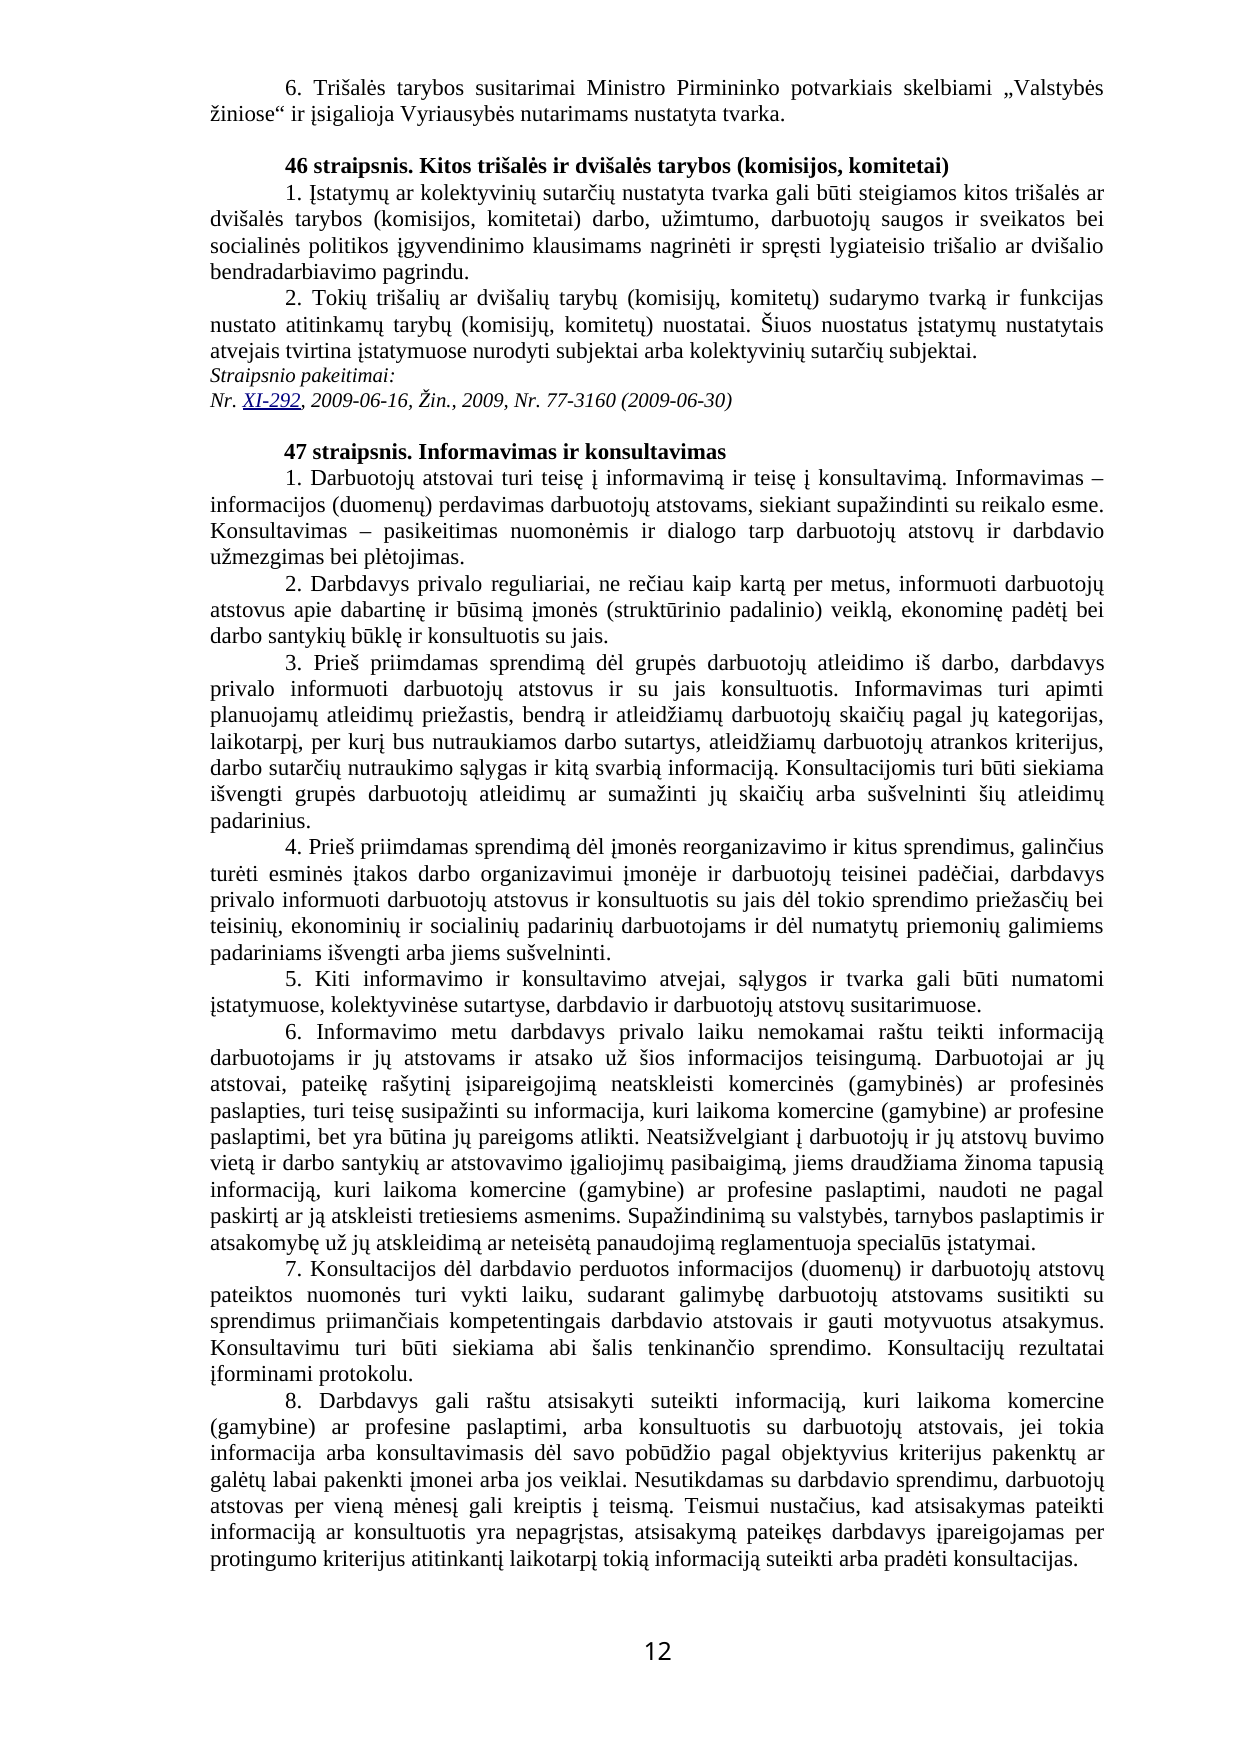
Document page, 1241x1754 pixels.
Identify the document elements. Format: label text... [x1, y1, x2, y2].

text 3. Prieš priimdamas sprendimą dėl grupės darbuotojų atleidimo iš darbo, darbdavys privalo informuoti darbuotojų atstovus ir su jais konsultuotis. Informavimas turi apimti planuojamų atleidimų priežastis, bendrą ir atleidžiamų darbuotojų skaičių pagal jų kategorijas, laikotarpį, per kurį bus nutraukiamos darbo sutartys, atleidžiamų darbuotojų atrankos kriterijus, darbo sutarčių nutraukimo sąlygas ir kitą svarbią informaciją. Konsultacijomis turi būti siekiama išvengti grupės darbuotojų atleidimų ar sumažinti jų skaičių arba sušvelninti šių atleidimų padarinius. [210, 649, 1106, 833]
text 8. Darbdavys gali raštu atsisakyti suteikti informaciją, kuri laikoma komercine (gamybine) ar profesine paslaptimi, arba konsultuotis su darbuotojų atstovais, jei tokia informacija arba konsultavimasis dėl savo pobūdžio pagal objektyvius kriterijus pakenktų ar galėtų labai pakenkti įmonei arba jos veiklai. Nesutikdamas su darbdavio sprendimu, darbuotojų atstovas per vieną mėnesį gali kreiptis į teismą. Teismui nustačius, kad atsisakymas pateikti informaciją ar konsultuotis yra nepagrįstas, atsisakymą pateikęs darbdavys įpareigojamas per protingumo kriterijus atitinkantį laikotarpį tokią informaciją suteikti arba pradėti konsultacijas. [210, 1387, 1106, 1571]
text 6. Trišalės tarybos susitarimai Ministro Pirmininko potvarkiais skelbiami „Valstybės žiniose“ ir įsigalioja Vyriausybės nutarimams nustatyta tvarka. [210, 73, 1106, 126]
text 2. Tokių trišalių ar dvišalių tarybų (komisijų, komitetų) sudarymo tvarką ir funkcijas nustato atitinkamų tarybų (komisijų, komitetų) nuostatai. Šiuos nuostatus įstatymų nustatytais atvejais tvirtina įstatymuose nurodyti subjektai arba kolektyvinių sutarčių subjektai. [210, 284, 1106, 363]
text Nr. XI-292, 2009-06-16, Žin., 2009, Nr. 77-3160 (2009-06-30) [210, 387, 1106, 412]
text 4. Prieš priimdamas sprendimą dėl įmonės reorganizavimo ir kitus sprendimus, galinčius turėti esminės įtakos darbo organizavimui įmonėje ir darbuotojų teisinei padėčiai, darbdavys privalo informuoti darbuotojų atstovus ir konsultuotis su jais dėl tokio sprendimo priežasčių bei teisinių, ekonominių ir socialinių padarinių darbuotojams ir dėl numatytų priemonių galimiems padariniams išvengti arba jiems sušvelninti. [210, 833, 1106, 965]
text 6. Informavimo metu darbdavys privalo laiku nemokamai raštu teikti informaciją darbuotojams ir jų atstovams ir atsako už šios informacijos teisingumą. Darbuotojai ar jų atstovai, pateikę rašytinį įsipareigojimą neatskleisti komercinės (gamybinės) ar profesinės paslapties, turi teisę susipažinti su informacija, kuri laikoma komercine (gamybine) ar profesine paslaptimi, bet yra būtina jų pareigoms atlikti. Neatsižvelgiant į darbuotojų ir jų atstovų buvimo vietą ir darbo santykių ar atstovavimo įgaliojimų pasibaigimą, jiems draudžiama žinoma tapusią informaciją, kuri laikoma komercine (gamybine) ar profesine paslaptimi, naudoti ne pagal paskirtį ar ją atskleisti tretiesiems asmenims. Supažindinimą su valstybės, tarnybos paslaptimis ir atsakomybę už jų atskleidimą ar neteisėtą panaudojimą reglamentuoja specialūs įstatymai. [210, 1018, 1106, 1255]
text 5. Kiti informavimo ir konsultavimo atvejai, sąlygos ir tvarka gali būti numatomi įstatymuose, kolektyvinėse sutartyse, darbdavio ir darbuotojų atstovų susitarimuose. [210, 965, 1106, 1018]
text 46 straipsnis. Kitos trišalės ir dvišalės tarybos (komisijos, komitetai) [210, 153, 1106, 179]
text Straipsnio pakeitimai: [210, 363, 1106, 387]
text 1. Įstatymų ar kolektyvinių sutarčių nustatyta tvarka gali būti steigiamos kitos trišalės ar dvišalės tarybos (komisijos, komitetai) darbo, užimtumo, darbuotojų saugos ir sveikatos bei socialinės politikos įgyvendinimo klausimams nagrinėti ir spręsti lygiateisio trišalio ar dvišalio bendradarbiavimo pagrindu. [210, 179, 1106, 284]
text 2. Darbdavys privalo reguliariai, ne rečiau kaip kartą per metus, informuoti darbuotojų atstovus apie dabartinę ir būsimą įmonės (struktūrinio padalinio) veiklą, ekonominę padėtį bei darbo santykių būklę ir konsultuotis su jais. [210, 570, 1106, 649]
text 1. Darbuotojų atstovai turi teisę į informavimą ir teisę į konsultavimą. Informavimas – informacijos (duomenų) perdavimas darbuotojų atstovams, siekiant supažindinti su reikalo esme. Konsultavimas – pasikeitimas nuomonėmis ir dialogo tarp darbuotojų atstovų ir darbdavio užmezgimas bei plėtojimas. [210, 464, 1106, 570]
text 7. Konsultacijos dėl darbdavio perduotos informacijos (duomenų) ir darbuotojų atstovų pateiktos nuomonės turi vykti laiku, sudarant galimybę darbuotojų atstovams susitikti su sprendimus priimančiais kompetentingais darbdavio atstovais ir gauti motyvuotus atsakymus. Konsultavimu turi būti siekiama abi šalis tenkinančio sprendimo. Konsultacijų rezultatai įforminami protokolu. [210, 1255, 1106, 1387]
text 47 straipsnis. Informavimas ir konsultavimas [217, 438, 1106, 464]
